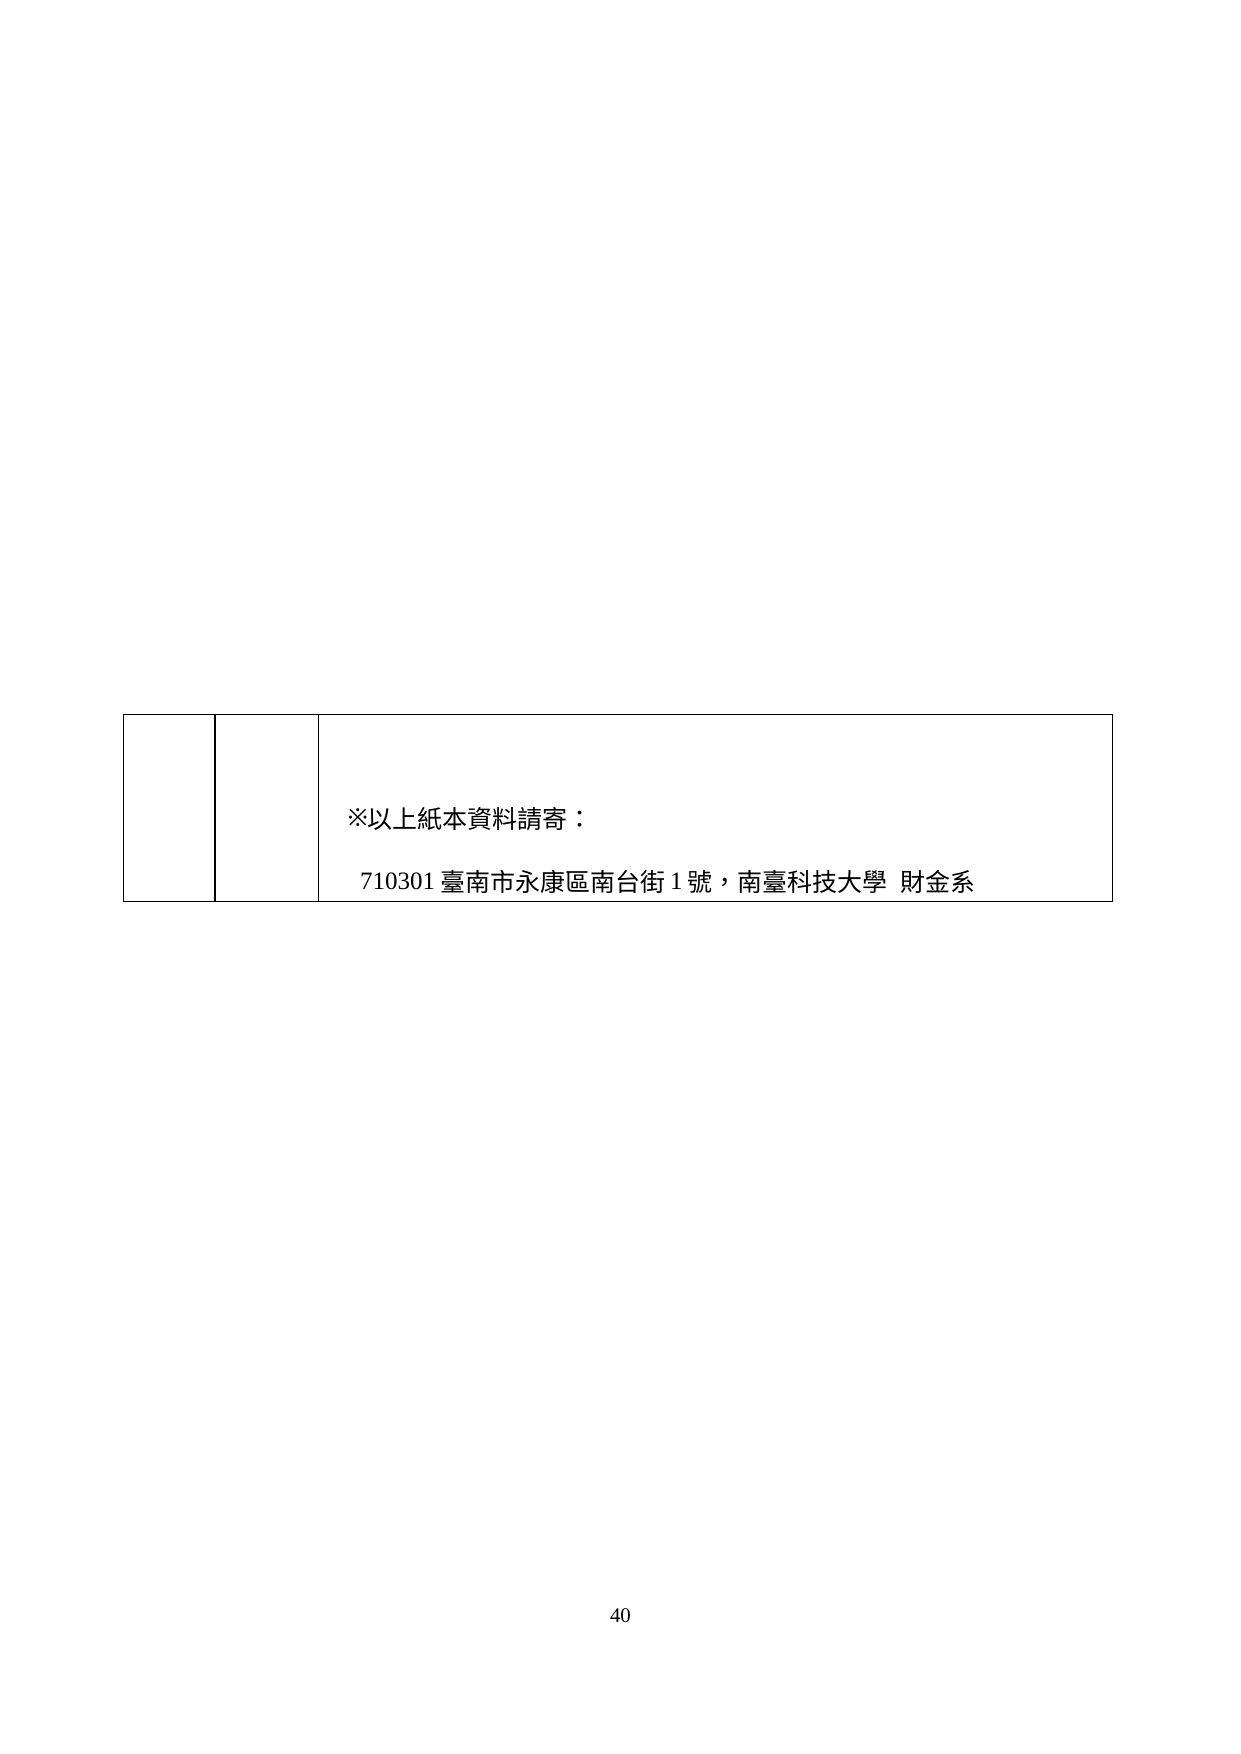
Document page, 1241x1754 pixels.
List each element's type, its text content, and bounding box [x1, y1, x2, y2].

table_cell [124, 715, 214, 901]
table_cell 初賽檔案文件上傳與繳交時間： 2025年2月3日(一)至2025年2月27日(四) 1.上傳企劃書/簡報檔案書面電子檔 僅接受單一pdf檔，故請將企劃書電子檔存成pdf格式，檔案大小在10M以內。上傳網址：https://forms.gle/Di1CXqxhenRujgf88 2. 繳交紙本文件： ■共四件，如下 企劃書/簡報檔案書面3份、參賽隊伍資料表、學生證正反面影本、著作授權同意書 企劃書紙本/簡報檔案書面 行銷企劃/創意創業組：參賽企劃書乙式3份（企劃書格式可參閱附件一與附件二）。 英文商品解說組：簡報檔案書面乙式3份（內容可參閱附件三）。 參賽隊伍資料表: 參賽隊伍資料表一份，須有指導老師與隊長簽名，參賽隊伍資料表請參閱附件四。 學生證正反面影本: 參賽隊伍中所有成員之學生證正反面影本各一份，請參閱附件五。 著作授權同意書: 授權同意書一份，須有每位授權人簽名，授權同意書請參閱附件六。 ※以上紙本資料請寄： 710301臺南市永康區南台街1號，南臺科技大學 財金系 經營企劃案暨專題製作競賽活動小組收 ※參賽隊伍資料表、學生證正反面影本黏貼表、著作授權同意書亦可至競賽活動網址下載： https://business.stust.edu.tw/tc/node/HighSchool_downloads [319, 715, 1112, 901]
table_cell [216, 715, 318, 901]
